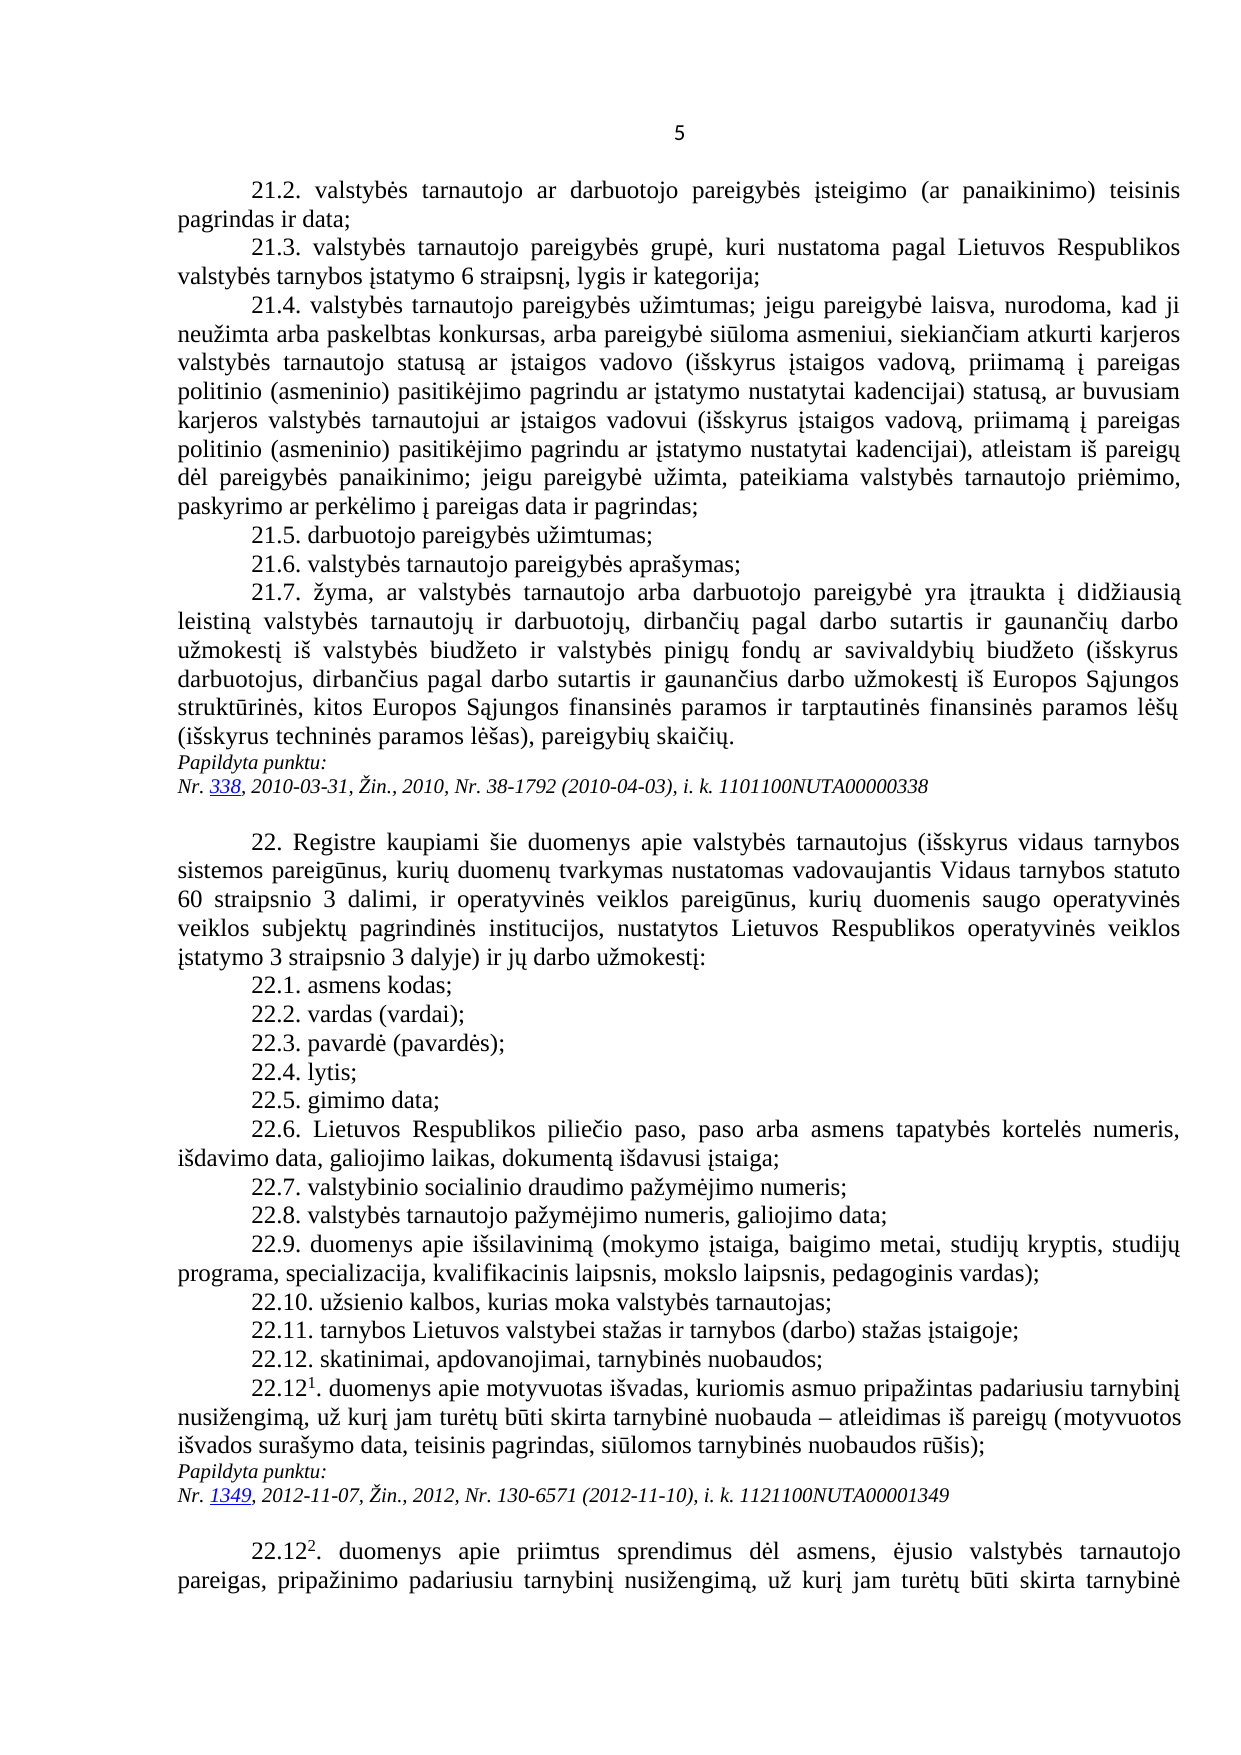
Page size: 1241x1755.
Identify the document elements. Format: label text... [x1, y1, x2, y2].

text 22.5. gimimo data; [177, 1086, 1181, 1114]
text 22.121. duomenys apie motyvuotas išvadas, kuriomis asmuo pripažintas padariusiu tarnybinį nusižengimą, už kurį jam turėtų būti skirta tarnybinė nuobauda – atleidimas iš pareigų (motyvuotos išvados surašymo data, teisinis pagrindas, siūlomos tarnybinės nuobaudos rūšis); [177, 1373, 1181, 1459]
text 22.4. lytis; [177, 1057, 1181, 1086]
text Nr. 338, 2010-03-31, Žin., 2010, Nr. 38-1792 (2010-04-03), i. k. 1101100NUTA00000338 [177, 774, 1181, 798]
text 22.2. vardas (vardai); [177, 999, 1181, 1028]
text 22. Registre kaupiami šie duomenys apie valstybės tarnautojus (išskyrus vidaus tarnybos sistemos pareigūnus, kurių duomenų tvarkymas nustatomas vadovaujantis Vidaus tarnybos statuto 60 straipsnio 3 dalimi, ir operatyvinės veiklos pareigūnus, kurių duomenis saugo operatyvinės veiklos subjektų pagrindinės institucijos, nustatytos Lietuvos Respublikos operatyvinės veiklos įstatymo 3 straipsnio 3 dalyje) ir jų darbo užmokestį: [177, 827, 1181, 971]
text 22.122. duomenys apie priimtus sprendimus dėl asmens, ėjusio valstybės tarnautojo pareigas, pripažinimo padariusiu tarnybinį nusižengimą, už kurį jam turėtų būti skirta tarnybinė [177, 1536, 1181, 1594]
text 22.12. skatinimai, apdovanojimai, tarnybinės nuobaudos; [177, 1344, 1181, 1373]
text 22.1. asmens kodas; [177, 971, 1181, 999]
text 22.7. valstybinio socialinio draudimo pažymėjimo numeris; [177, 1172, 1181, 1201]
text 22.9. duomenys apie išsilavinimą (mokymo įstaiga, baigimo metai, studijų kryptis, studijų programa, specializacija, kvalifikacinis laipsnis, mokslo laipsnis, pedagoginis vardas); [177, 1229, 1181, 1287]
text 21.5. darbuotojo pareigybės užimtumas; [177, 520, 1181, 549]
text 21.4. valstybės tarnautojo pareigybės užimtumas; jeigu pareigybė laisva, nurodoma, kad ji neužimta arba paskelbtas konkursas, arba pareigybė siūloma asmeniui, siekiančiam atkurti karjeros valstybės tarnautojo statusą ar įstaigos vadovo (išskyrus įstaigos vadovą, priimamą į pareigas politinio (asmeninio) pasitikėjimo pagrindu ar įstatymo nustatytai kadencijai) statusą, ar buvusiam karjeros valstybės tarnautojui ar įstaigos vadovui (išskyrus įstaigos vadovą, priimamą į pareigas politinio (asmeninio) pasitikėjimo pagrindu ar įstatymo nustatytai kadencijai), atleistam iš pareigų dėl pareigybės panaikinimo; jeigu pareigybė užimta, pateikiama valstybės tarnautojo priėmimo, paskyrimo ar perkėlimo į pareigas data ir pagrindas; [177, 290, 1181, 520]
text 22.10. užsienio kalbos, kurias moka valstybės tarnautojas; [177, 1287, 1181, 1316]
text 22.6. Lietuvos Respublikos piliečio paso, paso arba asmens tapatybės kortelės numeris, išdavimo data, galiojimo laikas, dokumentą išdavusi įstaiga; [177, 1114, 1181, 1172]
text 22.11. tarnybos Lietuvos valstybei stažas ir tarnybos (darbo) stažas įstaigoje; [177, 1316, 1181, 1344]
text 22.3. pavardė (pavardės); [177, 1028, 1181, 1057]
text Papildyta punktu: [177, 1459, 1181, 1483]
text 21.7. žyma, ar valstybės tarnautojo arba darbuotojo pareigybė yra įtraukta į didžiausią leistiną valstybės tarnautojų ir darbuotojų, dirbančių pagal darbo sutartis ir gaunančių darbo užmokestį iš valstybės biudžeto ir valstybės pinigų fondų ar savivaldybių biudžeto (išskyrus darbuotojus, dirbančius pagal darbo sutartis ir gaunančius darbo užmokestį iš Europos Sąjungos struktūrinės, kitos Europos Sąjungos finansinės paramos ir tarptautinės finansinės paramos lėšų (išskyrus techninės paramos lėšas), pareigybių skaičių. [177, 577, 1181, 750]
text Papildyta punktu: [177, 750, 1181, 774]
text 21.2. valstybės tarnautojo ar darbuotojo pareigybės įsteigimo (ar panaikinimo) teisinis pagrindas ir data; [177, 175, 1181, 232]
text 21.3. valstybės tarnautojo pareigybės grupė, kuri nustatoma pagal Lietuvos Respublikos valstybės tarnybos įstatymo 6 straipsnį, lygis ir kategorija; [177, 232, 1181, 290]
text 21.6. valstybės tarnautojo pareigybės aprašymas; [177, 549, 1181, 577]
text 22.8. valstybės tarnautojo pažymėjimo numeris, galiojimo data; [177, 1201, 1181, 1229]
text Nr. 1349, 2012-11-07, Žin., 2012, Nr. 130-6571 (2012-11-10), i. k. 1121100NUTA00001349 [177, 1483, 1181, 1507]
